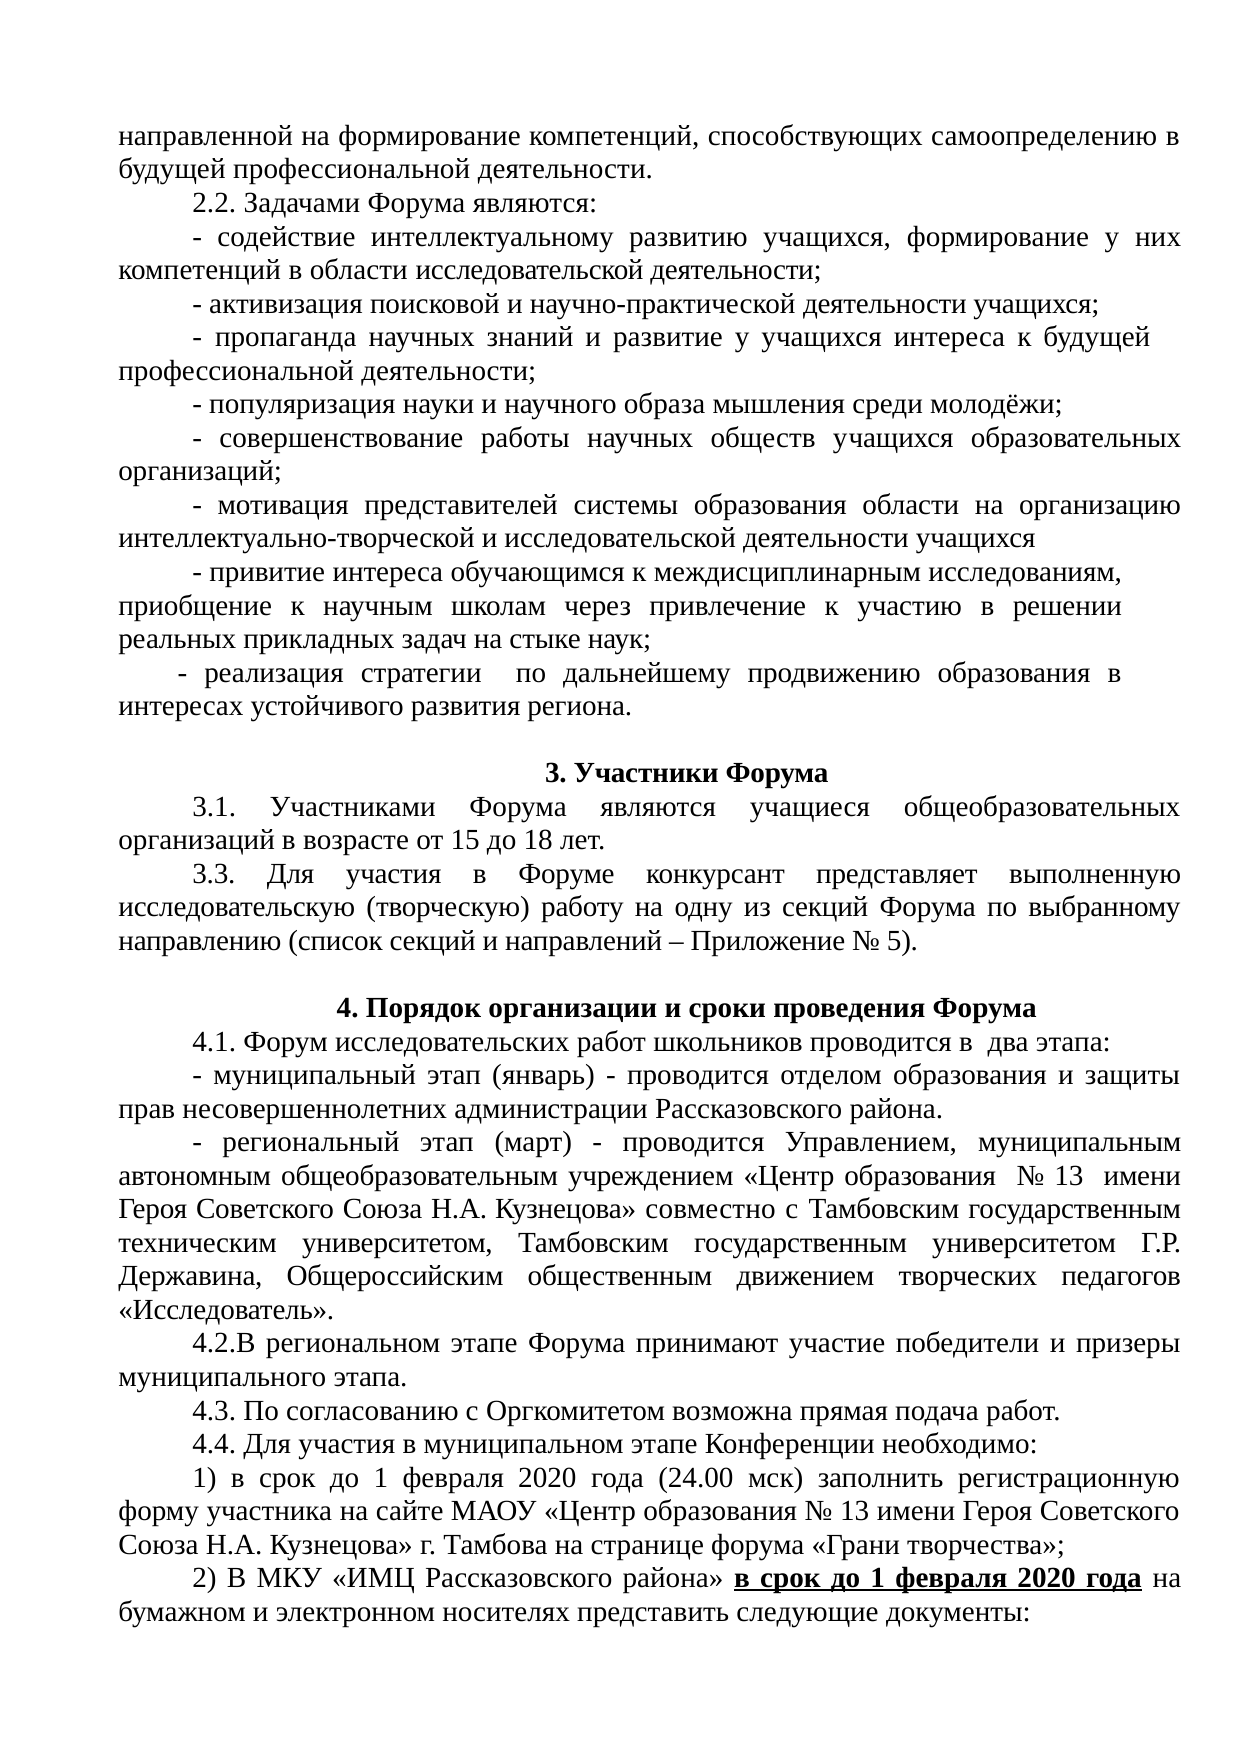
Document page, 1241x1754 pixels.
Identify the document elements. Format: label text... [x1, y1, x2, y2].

text 4. Порядок организации и сроки проведения Форума [118, 990, 1181, 1024]
text - популяризация науки и научного образа мышления среди молодёжи; [118, 386, 1152, 420]
text 2) В МКУ «ИМЦ Рассказовского района» в срок до 1 февраля 2020 года на бумажном и электронном носителях представить следующие документы: [118, 1560, 1181, 1627]
text 4.3. По согласованию с Оргкомитетом возможна прямая подача работ. [118, 1393, 1181, 1426]
text 4.1. Форум исследовательских работ школьников проводится в два этапа: [118, 1024, 1181, 1057]
text 4.2.В региональном этапе Форума принимают участие победители и призеры муниципального этапа. [118, 1326, 1181, 1393]
text - активизация поисковой и научно-практической деятельности учащихся; [118, 286, 1181, 319]
text 3.1. Участниками Форума являются учащиеся общеобразовательных организаций в возрасте от 15 до 18 лет. [118, 789, 1181, 856]
text - содействие интеллектуальному развитию учащихся, формирование у них компетенций в области исследовательской деятельности; [118, 219, 1181, 286]
text 2.2. Задачами Форума являются: [118, 185, 1181, 219]
text - пропаганда научных знаний и развитие у учащихся интереса к будущей профессиональной деятельности; [118, 319, 1152, 386]
text - муниципальный этап (январь) - проводится отделом образования и защиты прав несовершеннолетних администрации Рассказовского района. [118, 1057, 1181, 1124]
text 1) в срок до 1 февраля 2020 года (24.00 мск) заполнить регистрационную форму участника на сайте МАОУ «Центр образования № 13 имени Героя Советского Союза Н.А. Кузнецова» г. Тамбова на странице форума «Грани творчества»; [118, 1460, 1181, 1560]
text 4.4. Для участия в муниципальном этапе Конференции необходимо: [118, 1426, 1181, 1460]
text 3.3. Для участия в Форуме конкурсант представляет выполненную исследовательскую (творческую) работу на одну из секций Форума по выбранному направлению (список секций и направлений – Приложение № 5). [118, 856, 1181, 957]
text - привитие интереса обучающимся к междисциплинарным исследованиям, приобщение к научным школам через привлечение к участию в решении реальных прикладных задач на стыке наук; [118, 554, 1122, 655]
text - совершенствование работы научных обществ учащихся образовательных организаций; [118, 420, 1181, 487]
text - реализация стратегии по дальнейшему продвижению образования в интересах устойчивого развития региона. [118, 655, 1122, 722]
text направленной на формирование компетенций, способствующих самоопределению в будущей профессиональной деятельности. [118, 118, 1181, 185]
text - мотивация представителей системы образования области на организацию интеллектуально-творческой и исследовательской деятельности учащихся [118, 487, 1181, 554]
text - региональный этап (март) - проводится Управлением, муниципальным автономным общеобразовательным учреждением «Центр образования № 13 имени Героя Советского Союза Н.А. Кузнецова» совместно с Тамбовским государственным техническим университетом, Тамбовским государственным университетом Г.Р. Державина, Общероссийским общественным движением творческих педагогов «Исследователь». [118, 1124, 1181, 1326]
text 3. Участники Форума [118, 755, 1181, 789]
